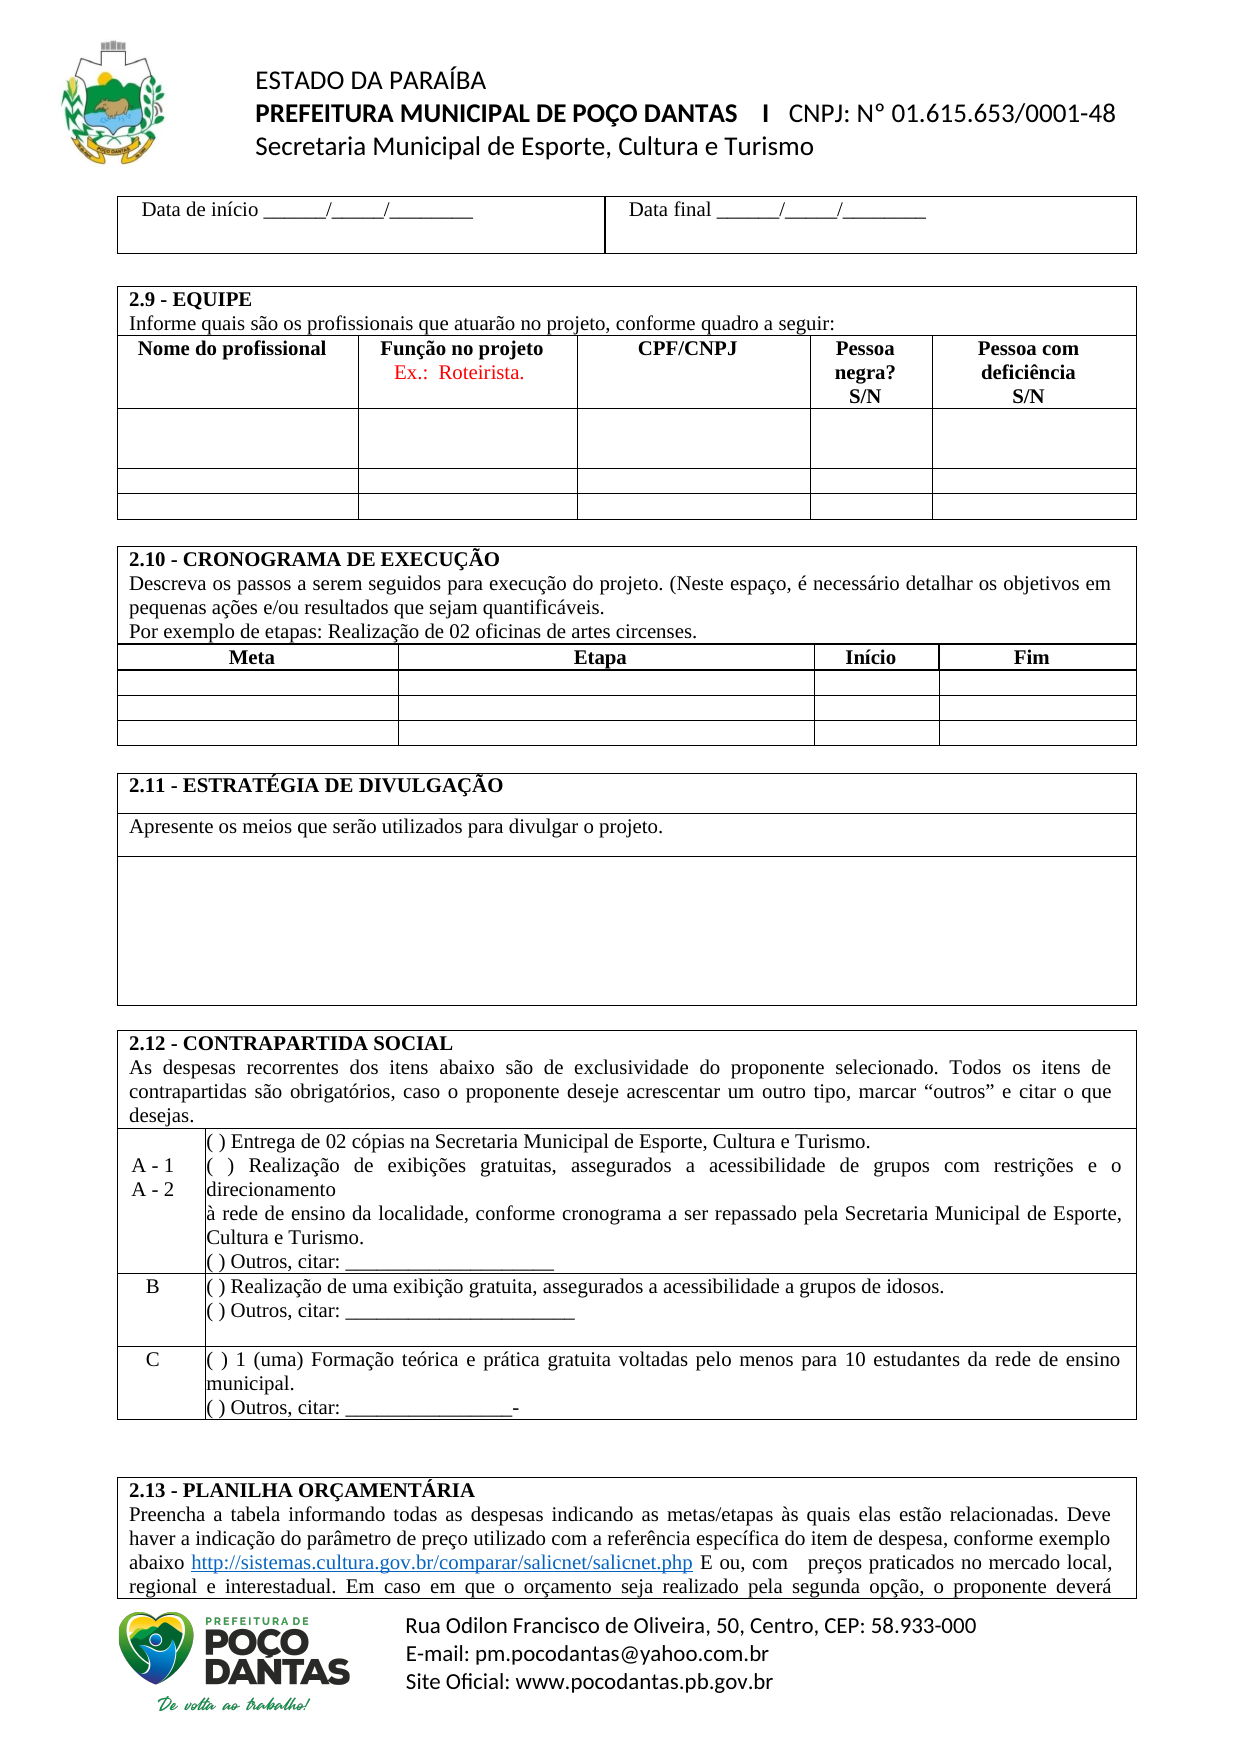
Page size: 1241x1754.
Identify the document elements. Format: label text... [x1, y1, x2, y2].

table_cell Início [815, 645, 938, 669]
table_cell [815, 671, 939, 695]
table_cell [815, 721, 939, 745]
table_cell B [118, 1274, 205, 1346]
table_cell [399, 696, 814, 720]
table_cell [359, 494, 577, 518]
table_cell [578, 469, 810, 493]
table_cell [359, 469, 577, 493]
table_cell [399, 721, 814, 745]
table_cell ( ) Entrega de 02 cópias na Secretaria Municipal de Esporte, Cultura e Turismo. ( ) Realização de exibições gratuitas, assegurados a acessibilidade de grupos com restrições e o direcionamento à rede de ensino da localidade, conforme cronograma a ser repassado pela Secretaria Municipal de Esporte, Cultura e Turismo. ( ) Outros, citar: ____________________ [206, 1129, 1136, 1273]
table_cell Data de início ______/_____/________ [118, 197, 604, 252]
table_cell [940, 721, 1136, 745]
table_cell [118, 409, 358, 468]
table_cell Pessoa negra? S/N [811, 336, 932, 408]
table_cell [578, 494, 810, 518]
table_header 2.11 - ESTRATÉGIA DE DIVULGAÇÃO [118, 774, 1136, 813]
table_cell [940, 671, 1136, 695]
table_cell Nome do profissional [118, 336, 358, 408]
table_cell Data final ______/_____/________ [606, 197, 1136, 252]
table_cell [399, 671, 814, 695]
table_header 2.13 - PLANILHA ORÇAMENTÁRIA Preencha a tabela informando todas as despesas indicando as metas/etapas às quais elas estão relacionadas. Deve haver a indicação do parâmetro de preço utilizado com a referência específica do item de despesa, conforme exemplo abaixo http://sistemas.cultura.gov.br/comparar/salicnet/salicnet.php E ou, com preços praticados no mercado local, regional e interestadual. Em caso em que o orçamento seja realizado pela segunda opção, o proponente deverá [118, 1478, 1136, 1598]
table_cell CPF/CNPJ [578, 336, 810, 408]
table_cell Meta [118, 645, 398, 669]
table_cell [933, 494, 1136, 518]
table_header 2.10 - CRONOGRAMA DE EXECUÇÃO Descreva os passos a serem seguidos para execução do projeto. (Neste espaço, é necessário detalhar os objetivos em pequenas ações e/ou resultados que sejam quantificáveis. Por exemplo de etapas: Realização de 02 oficinas de artes circenses. [118, 547, 1136, 643]
table_cell [933, 409, 1136, 468]
table_cell Fim [940, 645, 1136, 669]
table_cell [118, 721, 398, 745]
table_cell Função no projeto Ex.: Roteirista. [359, 336, 577, 408]
table_cell [811, 494, 932, 518]
table_cell A - 1 A - 2 [118, 1129, 205, 1273]
table_cell ( ) 1 (uma) Formação teórica e prática gratuita voltadas pelo menos para 10 estudantes da rede de ensino municipal. ( ) Outros, citar: ________________- [206, 1347, 1136, 1419]
table_cell [815, 696, 939, 720]
table_cell Etapa [399, 645, 814, 669]
table_cell [811, 469, 932, 493]
table_cell [811, 409, 932, 468]
table_header 2.9 - EQUIPE Informe quais são os profissionais que atuarão no projeto, conforme quadro a seguir: [118, 287, 1136, 335]
table_cell [118, 494, 358, 518]
table_cell [118, 696, 398, 720]
table_cell [118, 671, 398, 695]
table_cell Pessoa com deficiência S/N [933, 336, 1136, 408]
table_header 2.12 - CONTRAPARTIDA SOCIAL As despesas recorrentes dos itens abaixo são de exclusividade do proponente selecionado. Todos os itens de contrapartidas são obrigatórios, caso o proponente deseje acrescentar um outro tipo, marcar “outros” e citar o que desejas. [118, 1031, 1136, 1127]
table_cell C [118, 1347, 205, 1419]
table_cell [578, 409, 810, 468]
table_cell [118, 857, 1136, 1005]
table_cell ( ) Realização de uma exibição gratuita, assegurados a acessibilidade a grupos de idosos. ( ) Outros, citar: ______________________ [206, 1274, 1136, 1346]
table_cell Apresente os meios que serão utilizados para divulgar o projeto. [118, 814, 1136, 856]
table_cell [118, 469, 358, 493]
table_cell [940, 696, 1136, 720]
table_cell [933, 469, 1136, 493]
table_cell [359, 409, 577, 468]
